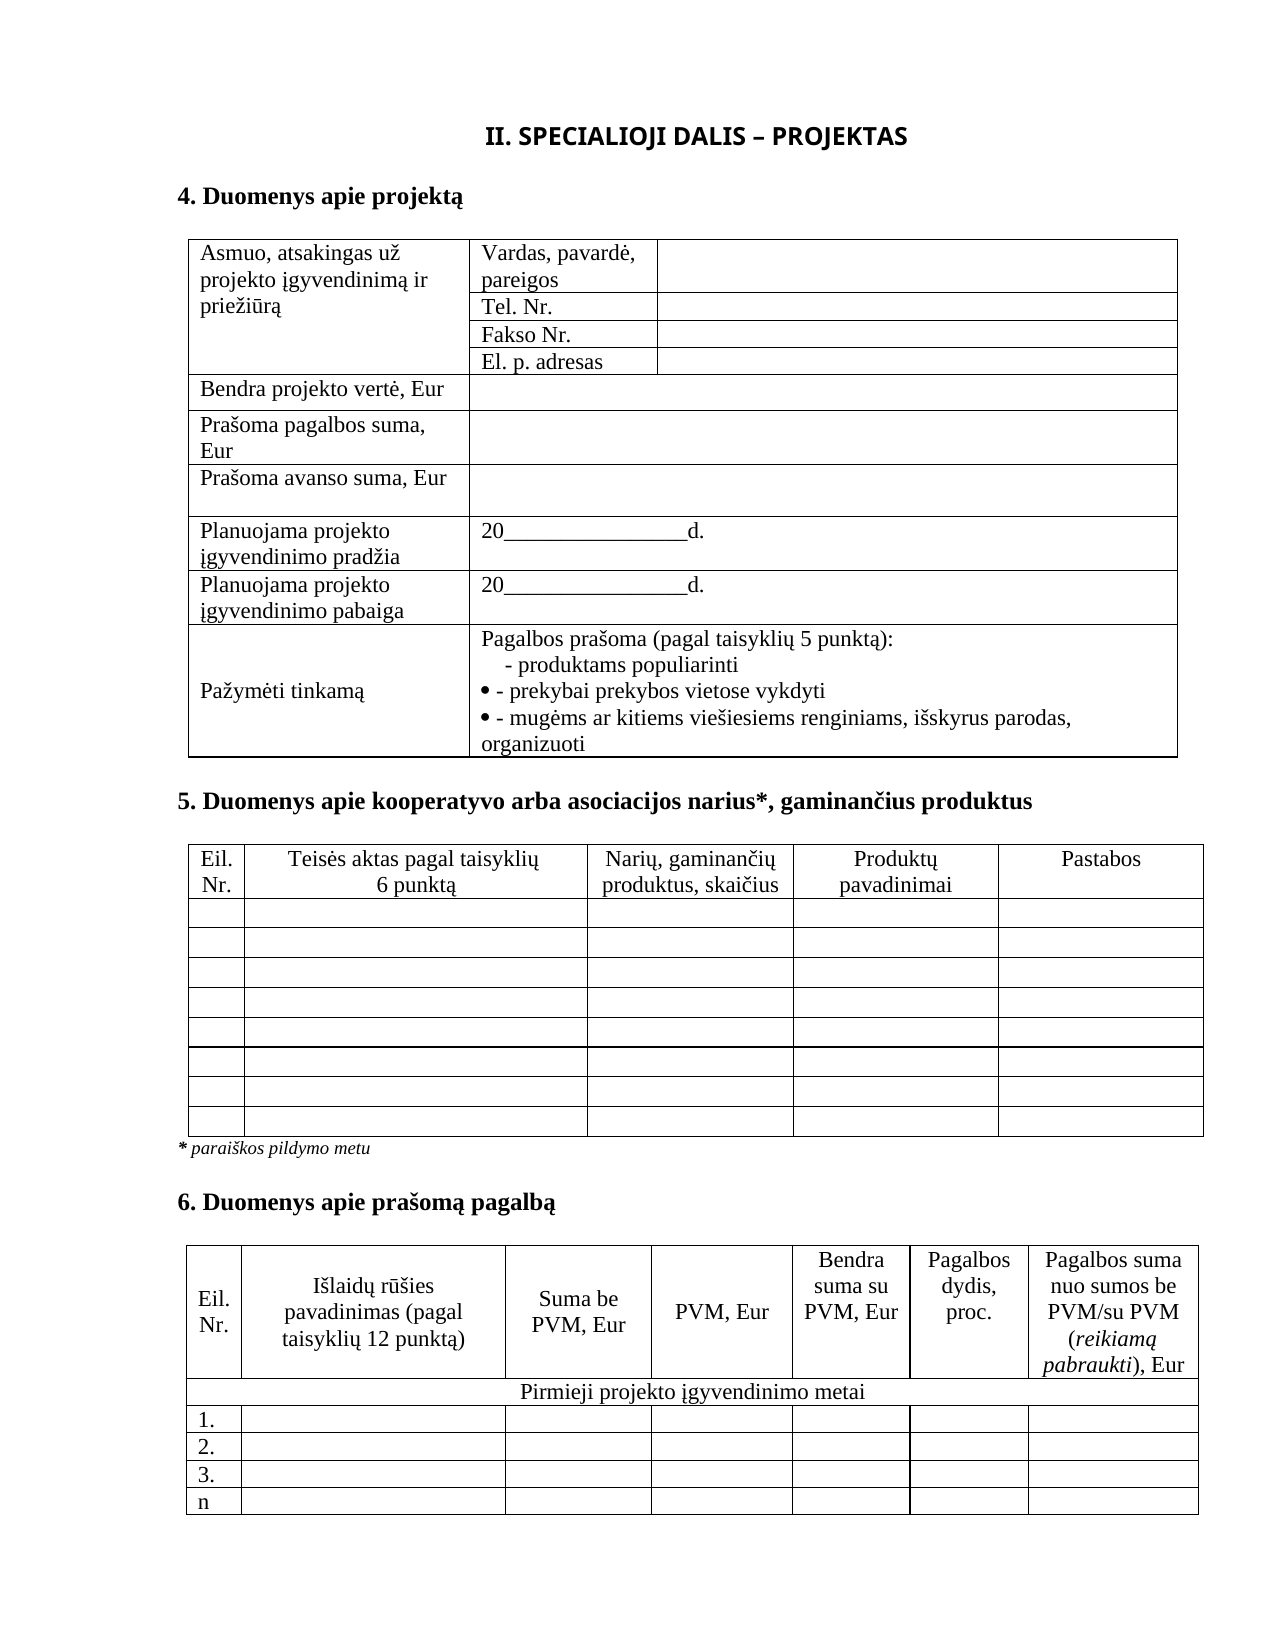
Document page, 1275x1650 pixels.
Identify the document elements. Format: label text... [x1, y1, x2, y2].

table_cell 1. [187, 1406, 241, 1432]
table_cell [658, 321, 1177, 347]
table_cell [506, 1488, 651, 1514]
table_header Bendra suma su PVM, Eur [793, 1246, 909, 1377]
table_cell Bendra projekto vertė, Eur [189, 375, 469, 410]
table_cell [793, 1488, 909, 1514]
table_cell [245, 988, 587, 1017]
table_cell [1178, 624, 1207, 756]
table_cell [793, 1433, 909, 1459]
table_cell [1029, 1488, 1198, 1514]
table_header Pastabos [999, 845, 1203, 897]
table_cell El. p. adresas [470, 348, 657, 374]
table_cell 20________________d. [470, 517, 1177, 570]
table_cell [242, 1433, 505, 1459]
table_cell [470, 375, 1177, 410]
table_cell [588, 899, 793, 927]
table_cell 2. [187, 1433, 241, 1459]
table_cell [794, 1018, 998, 1046]
table_cell [652, 1461, 792, 1487]
table_cell [1029, 1461, 1198, 1487]
table_cell [588, 928, 793, 957]
table_cell [245, 1018, 587, 1046]
table_cell [588, 958, 793, 987]
table_cell [1178, 320, 1207, 347]
table_cell [999, 1107, 1203, 1136]
table_cell [245, 1048, 587, 1076]
table_cell [588, 988, 793, 1017]
table_cell Prašoma avanso suma, Eur [189, 465, 469, 516]
table_cell [652, 1406, 792, 1432]
table_header [658, 240, 1177, 292]
table_cell Prašoma pagalbos suma, Eur [189, 411, 469, 463]
table_cell [189, 1107, 244, 1136]
table_cell [242, 1461, 505, 1487]
table_cell [245, 958, 587, 987]
table_cell [189, 1018, 244, 1046]
table_cell [911, 1488, 1028, 1514]
table_cell [470, 411, 1177, 463]
table_cell [1178, 347, 1207, 374]
table_cell [793, 1461, 909, 1487]
table_cell [189, 958, 244, 987]
table_header Pagalbos suma nuo sumos be PVM/su PVM (reikiamą pabraukti), Eur [1029, 1246, 1198, 1377]
table_header Eil. Nr. [189, 845, 244, 897]
table_cell Planuojama projekto įgyvendinimo pradžia [189, 517, 469, 570]
table_header [1178, 239, 1207, 292]
table_cell Planuojama projekto įgyvendinimo pabaiga [189, 571, 469, 623]
table_cell [999, 1077, 1203, 1106]
table_cell [999, 1018, 1203, 1046]
table_header Teisės aktas pagal taisyklių 6 punktą [245, 845, 587, 897]
table_cell [911, 1406, 1028, 1432]
table_cell [189, 899, 244, 927]
table_cell [999, 988, 1203, 1017]
table_cell [999, 1048, 1203, 1076]
table_cell [506, 1433, 651, 1459]
table_cell [189, 1048, 244, 1076]
table_cell Pirmieji projekto įgyvendinimo metai [187, 1379, 1198, 1405]
table_cell [999, 899, 1203, 927]
table_cell [1029, 1406, 1198, 1432]
table_cell [506, 1406, 651, 1432]
table_cell Pagalbos prašoma (pagal taisyklių 5 punktą):  - produktams populiarinti  - prekybai prekybos vietose vykdyti  - mugėms ar kitiems viešiesiems renginiams, išskyrus parodas, organizuoti [470, 625, 1177, 756]
text 5. Duomenys apie kooperatyvo arba asociacijos narius*, gaminančius produktus [177, 786, 1216, 815]
table_cell [794, 1048, 998, 1076]
table_header Asmuo, atsakingas už projekto įgyvendinimą ir priežiūrą [189, 240, 469, 374]
table_cell [652, 1433, 792, 1459]
table_cell 3. [187, 1461, 241, 1487]
table_cell [1178, 570, 1207, 623]
table_cell [794, 1107, 998, 1136]
table_cell [794, 899, 998, 927]
table_cell [506, 1461, 651, 1487]
table_cell [652, 1488, 792, 1514]
table_cell Pažymėti tinkamą [189, 625, 469, 756]
table_cell [658, 348, 1177, 374]
table_cell [588, 1107, 793, 1136]
table_cell [999, 958, 1203, 987]
table_cell [470, 465, 1177, 516]
text 6. Duomenys apie prašomą pagalbą [177, 1187, 1216, 1216]
table_cell [1029, 1433, 1198, 1459]
table_cell [189, 928, 244, 957]
table_cell [245, 1077, 587, 1106]
table_header PVM, Eur [652, 1246, 792, 1377]
table_cell [1178, 374, 1207, 410]
table_cell [245, 1107, 587, 1136]
table_cell [242, 1488, 505, 1514]
table_cell [588, 1077, 793, 1106]
table_cell [588, 1048, 793, 1076]
table_cell [793, 1406, 909, 1432]
table_cell [245, 928, 587, 957]
text 4. Duomenys apie projektą [177, 181, 1216, 210]
table_cell [1178, 292, 1207, 319]
table_header Suma be PVM, Eur [506, 1246, 651, 1377]
table_cell [794, 958, 998, 987]
table_cell Fakso Nr. [470, 321, 657, 347]
table_header Vardas, pavardė, pareigos [470, 240, 657, 292]
table_header Išlaidų rūšies pavadinimas (pagal taisyklių 12 punktą) [242, 1246, 505, 1377]
table_cell [911, 1433, 1028, 1459]
table_header Narių, gaminančių produktus, skaičius [588, 845, 793, 897]
table_header Produktų pavadinimai [794, 845, 998, 897]
text * paraiškos pildymo metu [177, 1137, 1216, 1158]
table_header Pagalbos dydis, proc. [911, 1246, 1028, 1377]
table_cell [1178, 410, 1207, 463]
table_cell [1178, 464, 1207, 516]
table_cell [999, 928, 1203, 957]
table_cell [245, 899, 587, 927]
table_cell n [187, 1488, 241, 1514]
table_cell [658, 293, 1177, 319]
table_cell [189, 1077, 244, 1106]
table_cell 20________________d. [470, 571, 1177, 623]
table_header Eil. Nr. [187, 1246, 241, 1377]
table_cell [911, 1461, 1028, 1487]
table_cell [588, 1018, 793, 1046]
table_cell [1178, 516, 1207, 570]
table_cell [794, 1077, 998, 1106]
text II. SPECIALIOJI DALIS – PROJEKTAS [177, 118, 1216, 152]
table_cell [189, 988, 244, 1017]
table_cell Tel. Nr. [470, 293, 657, 319]
table_cell [242, 1406, 505, 1432]
table_cell [794, 928, 998, 957]
table_cell [794, 988, 998, 1017]
